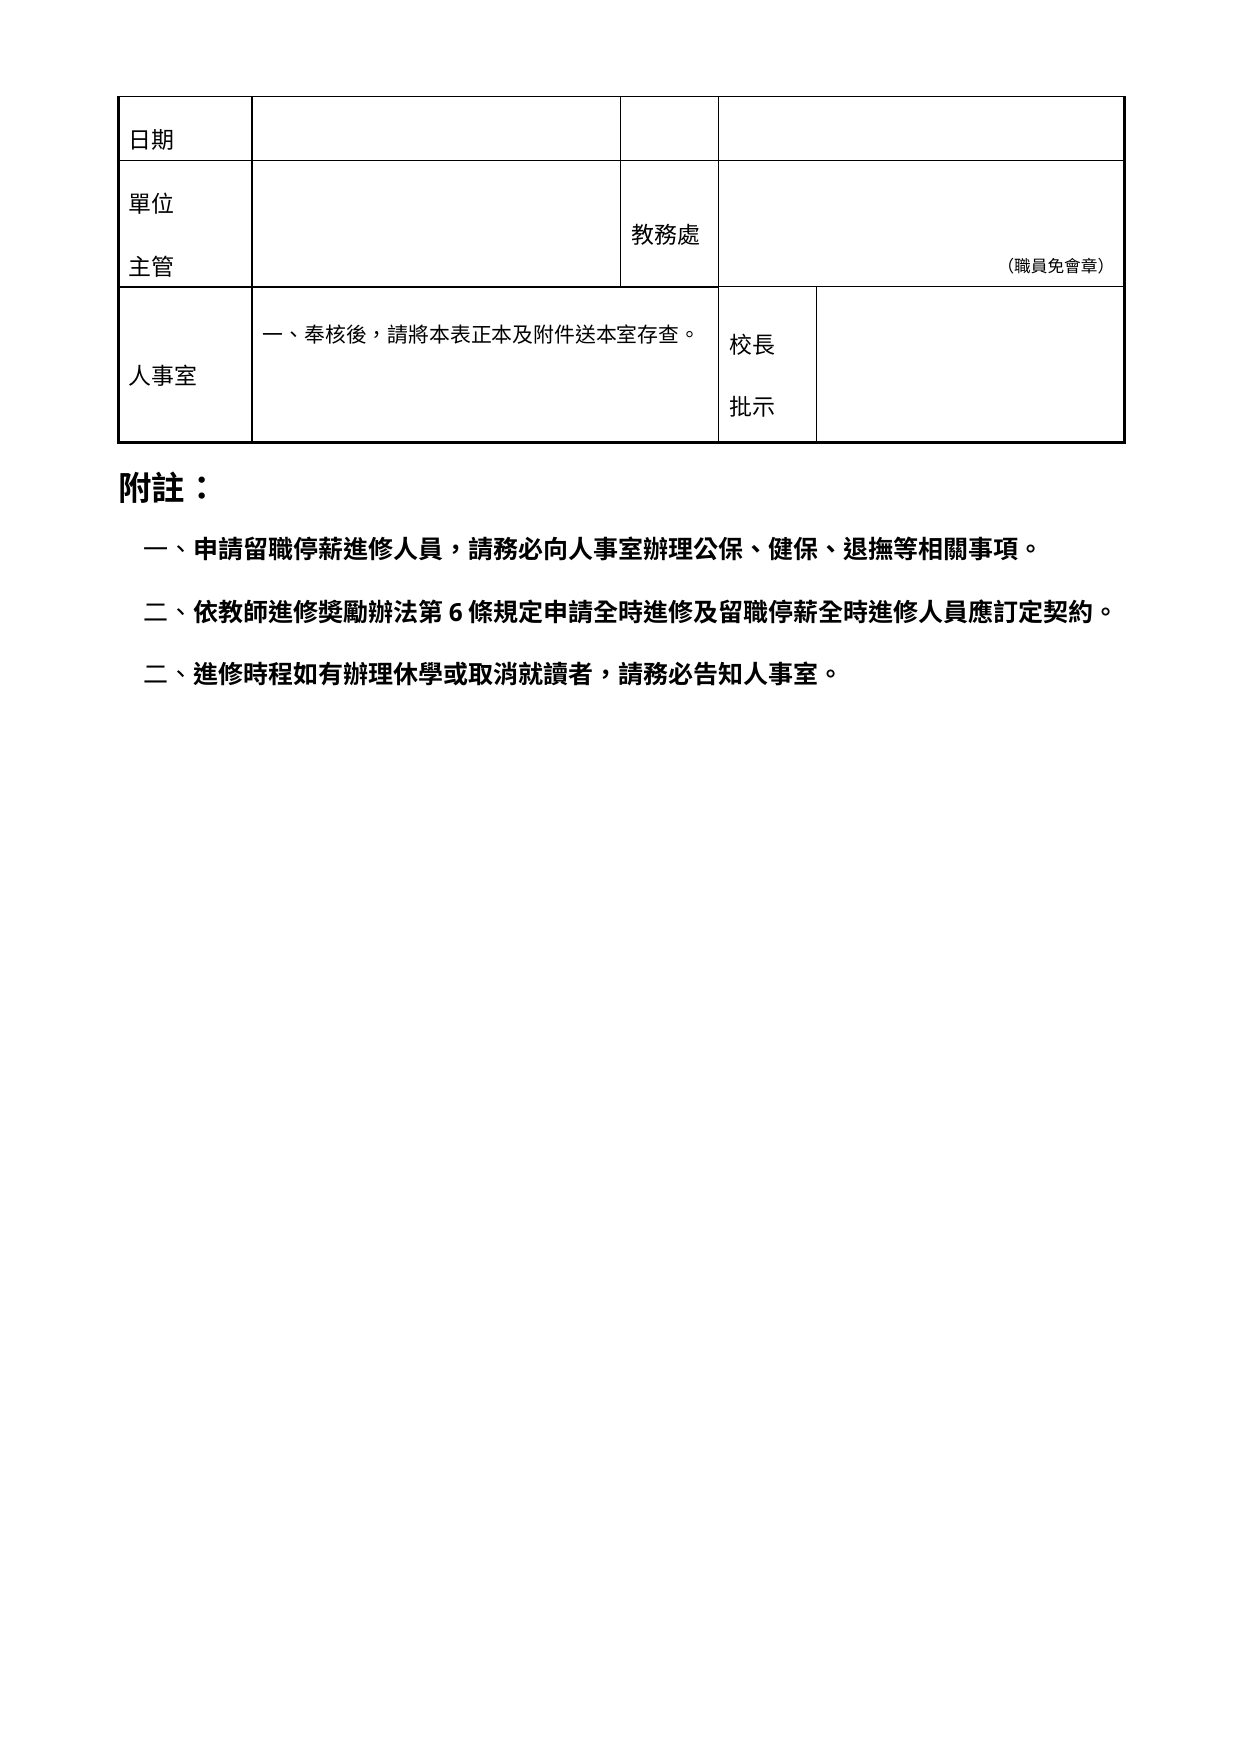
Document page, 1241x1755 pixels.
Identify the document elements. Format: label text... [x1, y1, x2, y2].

table_cell [253, 161, 620, 286]
text 一、申請留職停薪進修人員，請務必向人事室辦理公保、健保、退撫等相關事項。 [143, 506, 1122, 569]
text 二、依教師進修奬勵辦法第6條規定申請全時進修及留職停薪全時進修人員應訂定契約。 [143, 569, 1122, 631]
table_cell （職員免會章） [719, 161, 1123, 286]
table_cell [719, 97, 1123, 160]
text 二、進修時程如有辦理休學或取消就讀者，請務必告知人事室。 [143, 631, 1122, 694]
table_cell 一、奉核後，請將本表正本及附件送本室存查。 [253, 288, 718, 441]
table_cell [621, 97, 718, 160]
table_cell 單位 主管 [120, 161, 251, 286]
table_cell 校長 批示 [719, 287, 816, 441]
table_cell 人事室 [120, 288, 251, 441]
text 附註： [118, 444, 1122, 506]
table_cell 教務處 [621, 161, 718, 286]
table_cell [253, 97, 620, 160]
table_cell [817, 287, 1123, 441]
table_cell 日期 [120, 97, 251, 160]
